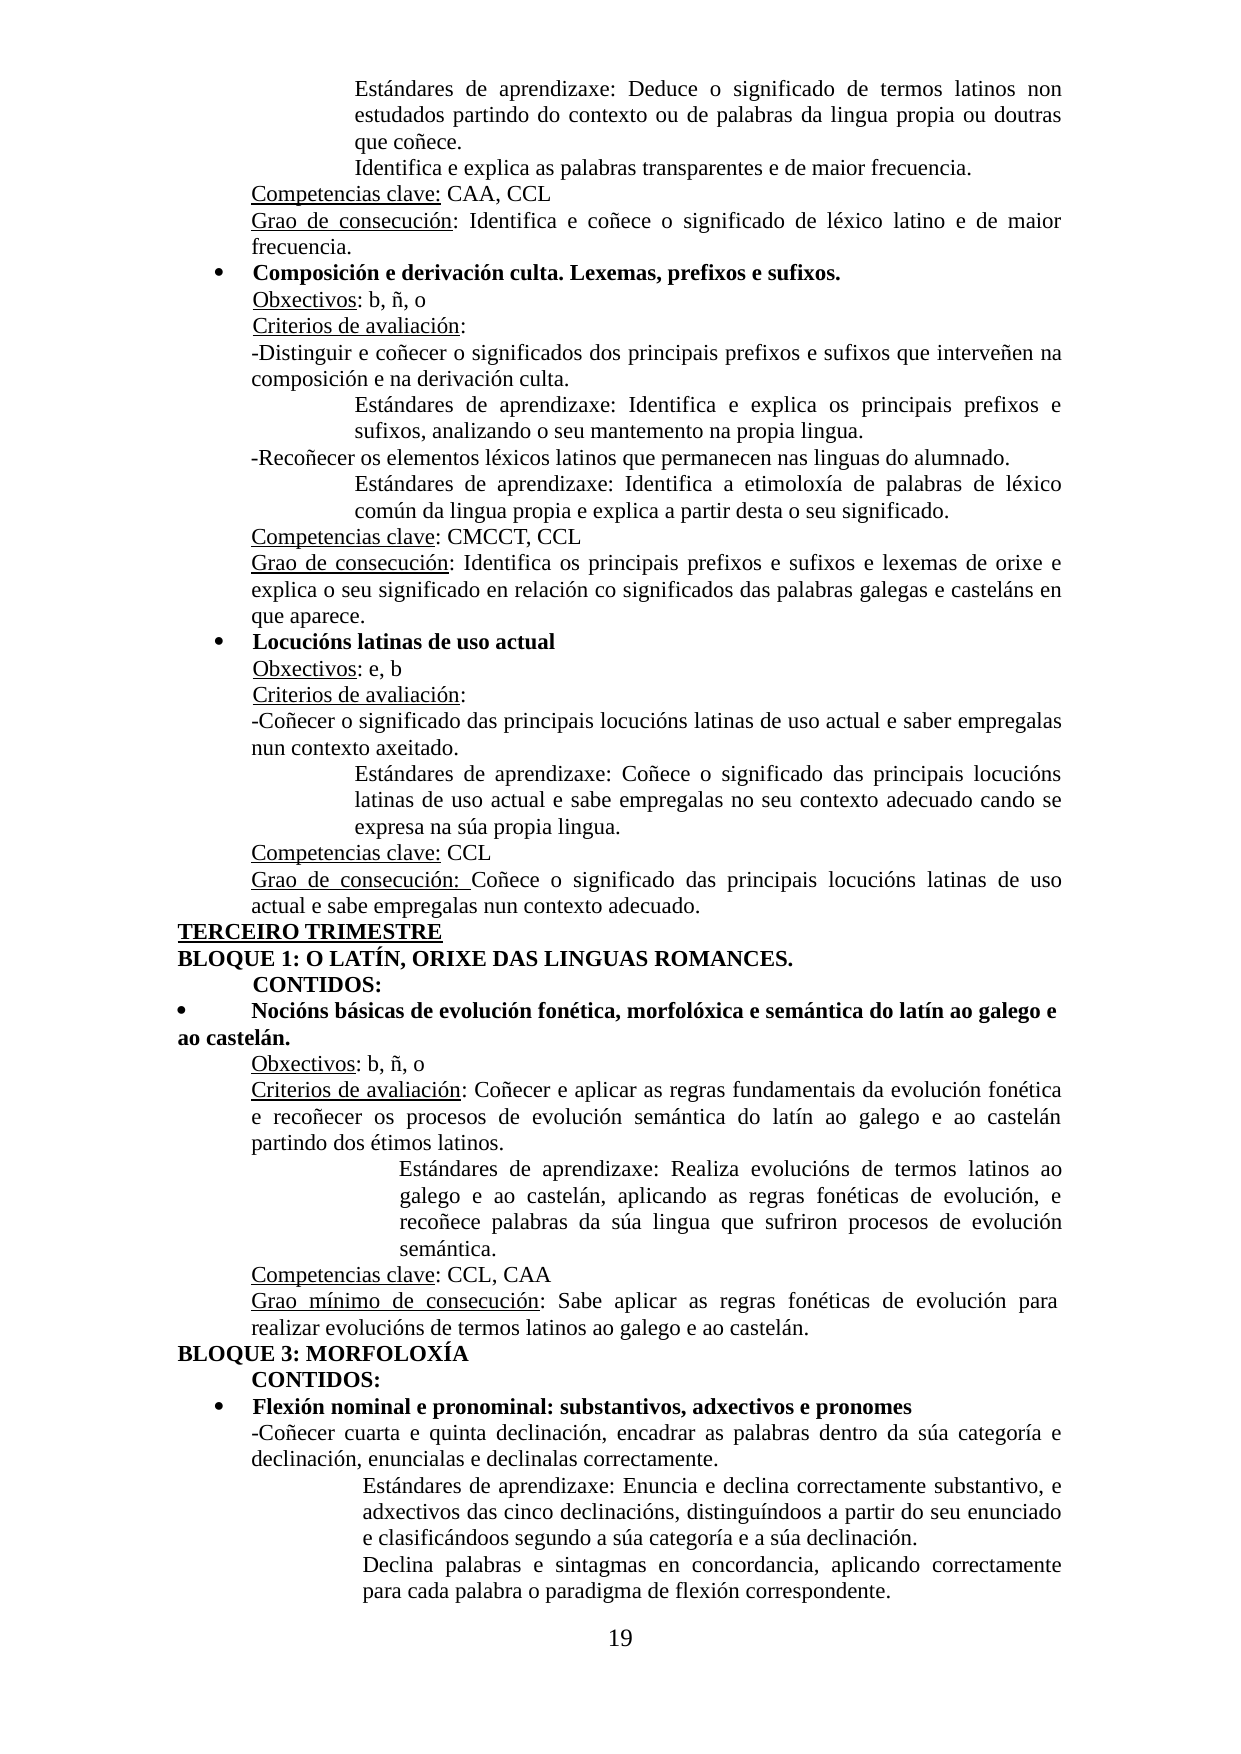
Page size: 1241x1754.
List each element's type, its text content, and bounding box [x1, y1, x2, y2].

text Estándares de aprendizaxe: Identifica e explica os principais prefixos e sufixos, analizando o seu mantemento na propia lingua. [354, 391, 1063, 444]
text Grao de consecución: Coñece o significado das principais locucións latinas de uso actual e sabe empregalas nun contexto adecuado. [251, 866, 1063, 918]
text Competencias clave: CCL [177, 839, 1063, 866]
list Locucións latinas de uso actual [215, 628, 1063, 655]
text -Recoñecer os elementos léxicos latinos que permanecen nas linguas do alumnado. [251, 444, 1063, 470]
text -Distinguir e coñecer o significados dos principais prefixos e sufixos que interveñen na composición e na derivación culta. [251, 338, 1063, 391]
text Estándares de aprendizaxe: Deduce o significado de termos latinos non estudados partindo do contexto ou de palabras da lingua propia ou doutras que coñece. [354, 75, 1063, 154]
text Grao de consecución: Identifica os principais prefixos e sufixos e lexemas de orixe e explica o seu significado en relación co significados das palabras galegas e casteláns en que aparece. [251, 549, 1063, 628]
text Estándares de aprendizaxe: Enuncia e declina correctamente substantivo, e adxectivos das cinco declinacións, distinguíndoos a partir do seu enunciado e clasificándoos segundo a súa categoría e a súa declinación. [362, 1472, 1063, 1551]
text TERCEIRO TRIMESTRE [177, 918, 1058, 945]
text Estándares de aprendizaxe: Coñece o significado das principais locucións latinas de uso actual e sabe empregalas no seu contexto adecuado cando se expresa na súa propia lingua. [354, 760, 1063, 839]
text Obxectivos: b, ñ, o [177, 1050, 1058, 1076]
text Competencias clave: CMCCT, CCL [177, 523, 1063, 549]
text Criterios de avaliación: Coñecer e aplicar as regras fundamentais da evolución fonética e recoñecer os procesos de evolución semántica do latín ao galego e ao castelán partindo dos étimos latinos. [251, 1076, 1063, 1156]
text Competencias clave: CCL, CAA [177, 1261, 1058, 1287]
list Flexión nominal e pronominal: substantivos, adxectivos e pronomes [215, 1393, 1063, 1419]
text CONTIDOS: [252, 971, 1058, 997]
text Obxectivos: e, b [252, 655, 1063, 681]
text Identifica e explica as palabras transparentes e de maior frecuencia. [354, 154, 1063, 180]
text Criterios de avaliación: [252, 312, 1063, 338]
text Criterios de avaliación: [252, 681, 1063, 707]
list Nocións básicas de evolución fonética, morfolóxica e semántica do latín ao galego e ao castelán. [177, 997, 1058, 1050]
text Grao mínimo de consecución: Sabe aplicar as regras fonéticas de evolución para realizar evolucións de termos latinos ao galego e ao castelán. [251, 1287, 1058, 1340]
text -Coñecer o significado das principais locucións latinas de uso actual e saber empregalas nun contexto axeitado. [251, 707, 1063, 760]
text CONTIDOS: [177, 1366, 1058, 1393]
text Estándares de aprendizaxe: Realiza evolucións de termos latinos ao galego e ao castelán, aplicando as regras fonéticas de evolución, e recoñece palabras da súa lingua que sufriron procesos de evolución semántica. [399, 1156, 1063, 1261]
text Obxectivos: b, ñ, o [252, 286, 1063, 312]
text Grao de consecución: Identifica e coñece o significado de léxico latino e de maior frecuencia. [251, 207, 1063, 259]
text BLOQUE 3: MORFOLOXÍA [177, 1340, 1058, 1366]
list Composición e derivación culta. Lexemas, prefixos e sufixos. [215, 259, 1063, 286]
text Competencias clave: CAA, CCL [177, 180, 1063, 207]
text Estándares de aprendizaxe: Identifica a etimoloxía de palabras de léxico común da lingua propia e explica a partir desta o seu significado. [354, 470, 1063, 523]
text BLOQUE 1: O LATÍN, ORIXE DAS LINGUAS ROMANCES. [177, 945, 1058, 971]
text -Coñecer cuarta e quinta declinación, encadrar as palabras dentro da súa categoría e declinación, enuncialas e declinalas correctamente. [177, 1419, 1063, 1472]
text Declina palabras e sintagmas en concordancia, aplicando correctamente para cada palabra o paradigma de flexión correspondente. [185, 1551, 1063, 1603]
